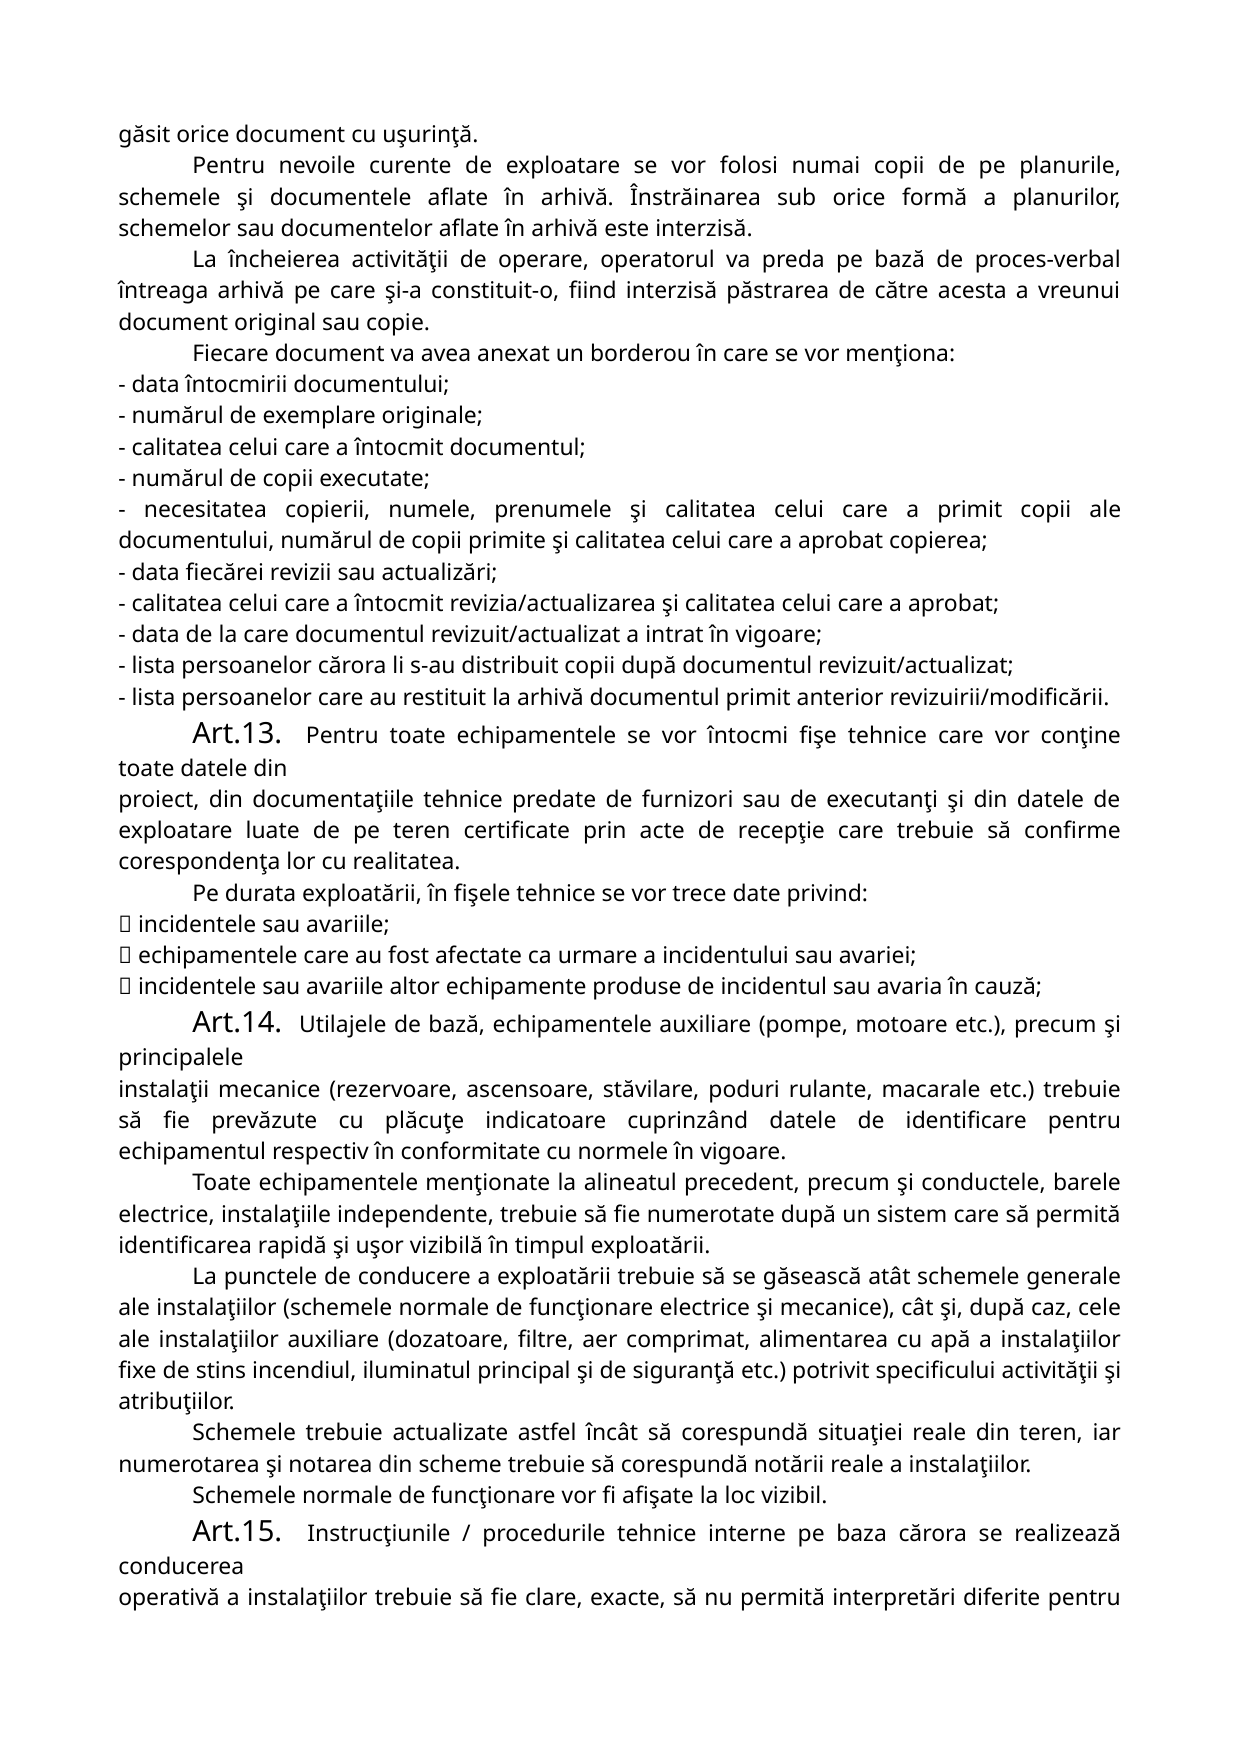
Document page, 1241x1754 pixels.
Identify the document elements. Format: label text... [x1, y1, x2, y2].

text - numărul de exemplare originale; [118, 399, 1122, 431]
text Pentru nevoile curente de exploatare se vor folosi numai copii de pe planurile, schemele şi documentele aflate în arhivă. Înstrăinarea sub orice formă a planurilor, schemelor sau documentelor aflate în arhivă este interzisă. [118, 149, 1122, 243]
text - lista persoanelor care au restituit la arhivă documentul primit anterior revizuirii/modificării. [118, 681, 1122, 712]
text La încheierea activităţii de operare, operatorul va preda pe bază de proces-verbal întreaga arhivă pe care şi-a constituit-o, fiind interzisă păstrarea de către acesta a vreunui document original sau copie. [118, 243, 1122, 337]
text Toate echipamentele menţionate la alineatul precedent, precum şi conductele, barele electrice, instalaţiile independente, trebuie să fie numerotate după un sistem care să permită identificarea rapidă şi uşor vizibilă în timpul exploatării. [118, 1166, 1122, 1260]
text Pe durata exploatării, în fişele tehnice se vor trece date privind: [118, 877, 1122, 908]
text proiect, din documentaţiile tehnice predate de furnizori sau de executanţi şi din datele de exploatare luate de pe teren certificate prin acte de recepţie care trebuie să confirme corespondenţa lor cu realitatea. [118, 783, 1122, 877]
text - data fiecărei revizii sau actualizări; [118, 556, 1122, 587]
text 􀂃 echipamentele care au fost afectate ca urmare a incidentului sau avariei; [118, 939, 1122, 970]
text - calitatea celui care a întocmit documentul; [118, 431, 1122, 462]
text Art.15. Instrucţiunile / procedurile tehnice interne pe baza cărora se realizează conducerea [118, 1510, 1122, 1581]
text 􀂃 incidentele sau avariile altor echipamente produse de incidentul sau avaria în cauză; [118, 970, 1122, 1002]
text - numărul de copii executate; [118, 462, 1122, 493]
text Art.14. Utilajele de bază, echipamentele auxiliare (pompe, motoare etc.), precum şi principalele [118, 1002, 1122, 1072]
text La punctele de conducere a exploatării trebuie să se găsească atât schemele generale ale instalaţiilor (schemele normale de funcţionare electrice şi mecanice), cât şi, după caz, cele ale instalaţiilor auxiliare (dozatoare, filtre, aer comprimat, alimentarea cu apă a instalaţiilor fixe de stins incendiul, iluminatul principal şi de siguranţă etc.) potrivit specificului activităţii şi atribuţiilor. [118, 1260, 1122, 1416]
text Schemele normale de funcţionare vor fi afişate la loc vizibil. [118, 1479, 1122, 1510]
text - data de la care documentul revizuit/actualizat a intrat în vigoare; [118, 618, 1122, 649]
text 􀂃 incidentele sau avariile; [118, 908, 1122, 939]
text operativă a instalaţiilor trebuie să fie clare, exacte, să nu permită interpretări diferite pentru [118, 1581, 1122, 1612]
text Schemele trebuie actualizate astfel încât să corespundă situaţiei reale din teren, iar numerotarea şi notarea din scheme trebuie să corespundă notării reale a instalaţiilor. [118, 1416, 1122, 1479]
text - lista persoanelor cărora li s-au distribuit copii după documentul revizuit/actualizat; [118, 649, 1122, 681]
text Art.13. Pentru toate echipamentele se vor întocmi fişe tehnice care vor conţine toate datele din [118, 712, 1122, 783]
text găsit orice document cu uşurinţă. [118, 118, 1122, 149]
text - calitatea celui care a întocmit revizia/actualizarea şi calitatea celui care a aprobat; [118, 587, 1122, 618]
text instalaţii mecanice (rezervoare, ascensoare, stăvilare, poduri rulante, macarale etc.) trebuie să fie prevăzute cu plăcuţe indicatoare cuprinzând datele de identificare pentru echipamentul respectiv în conformitate cu normele în vigoare. [118, 1072, 1122, 1166]
text Fiecare document va avea anexat un borderou în care se vor menţiona: [118, 337, 1122, 368]
text - data întocmirii documentului; [118, 368, 1122, 399]
text - necesitatea copierii, numele, prenumele şi calitatea celui care a primit copii ale documentului, numărul de copii primite şi calitatea celui care a aprobat copierea; [118, 493, 1122, 556]
